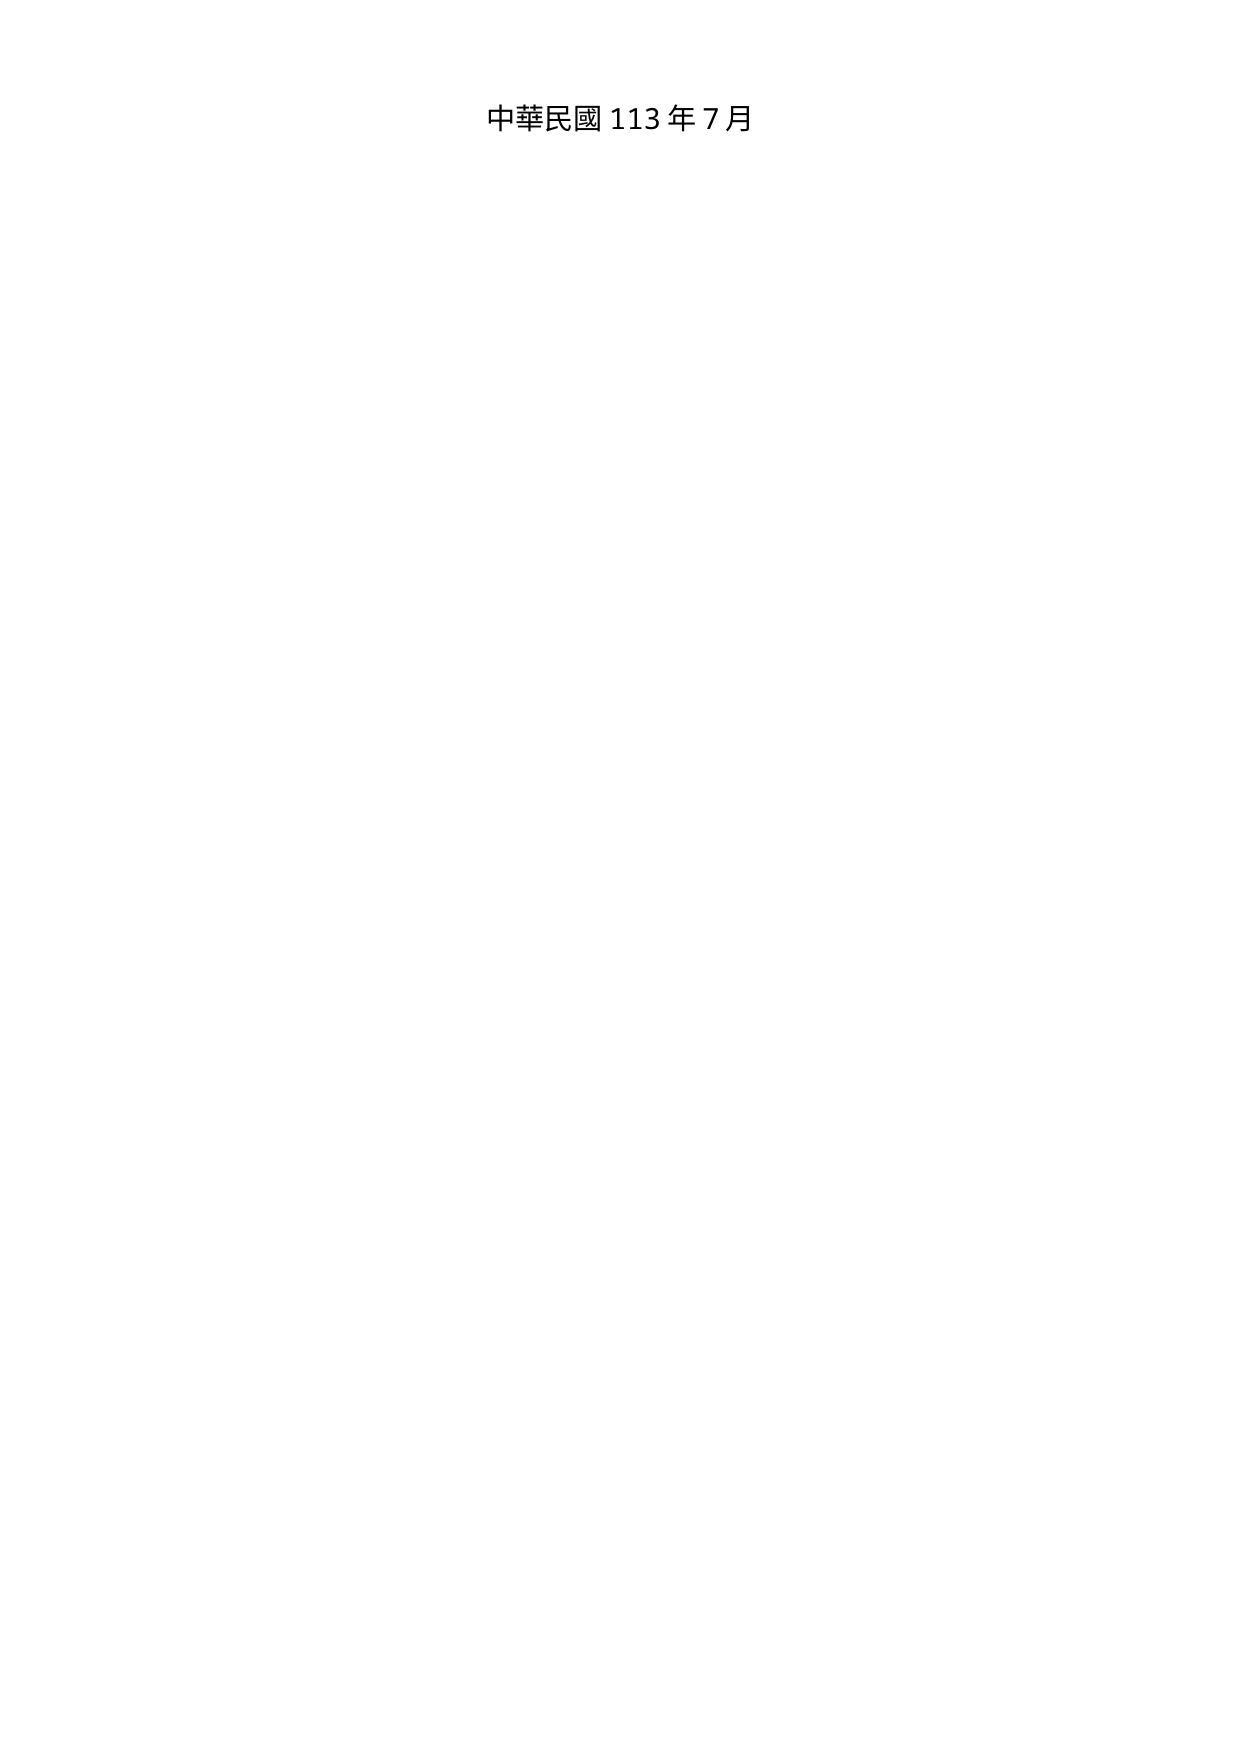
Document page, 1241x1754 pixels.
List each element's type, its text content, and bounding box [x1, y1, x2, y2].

text 中華民國113年7月 [75, 96, 1165, 138]
